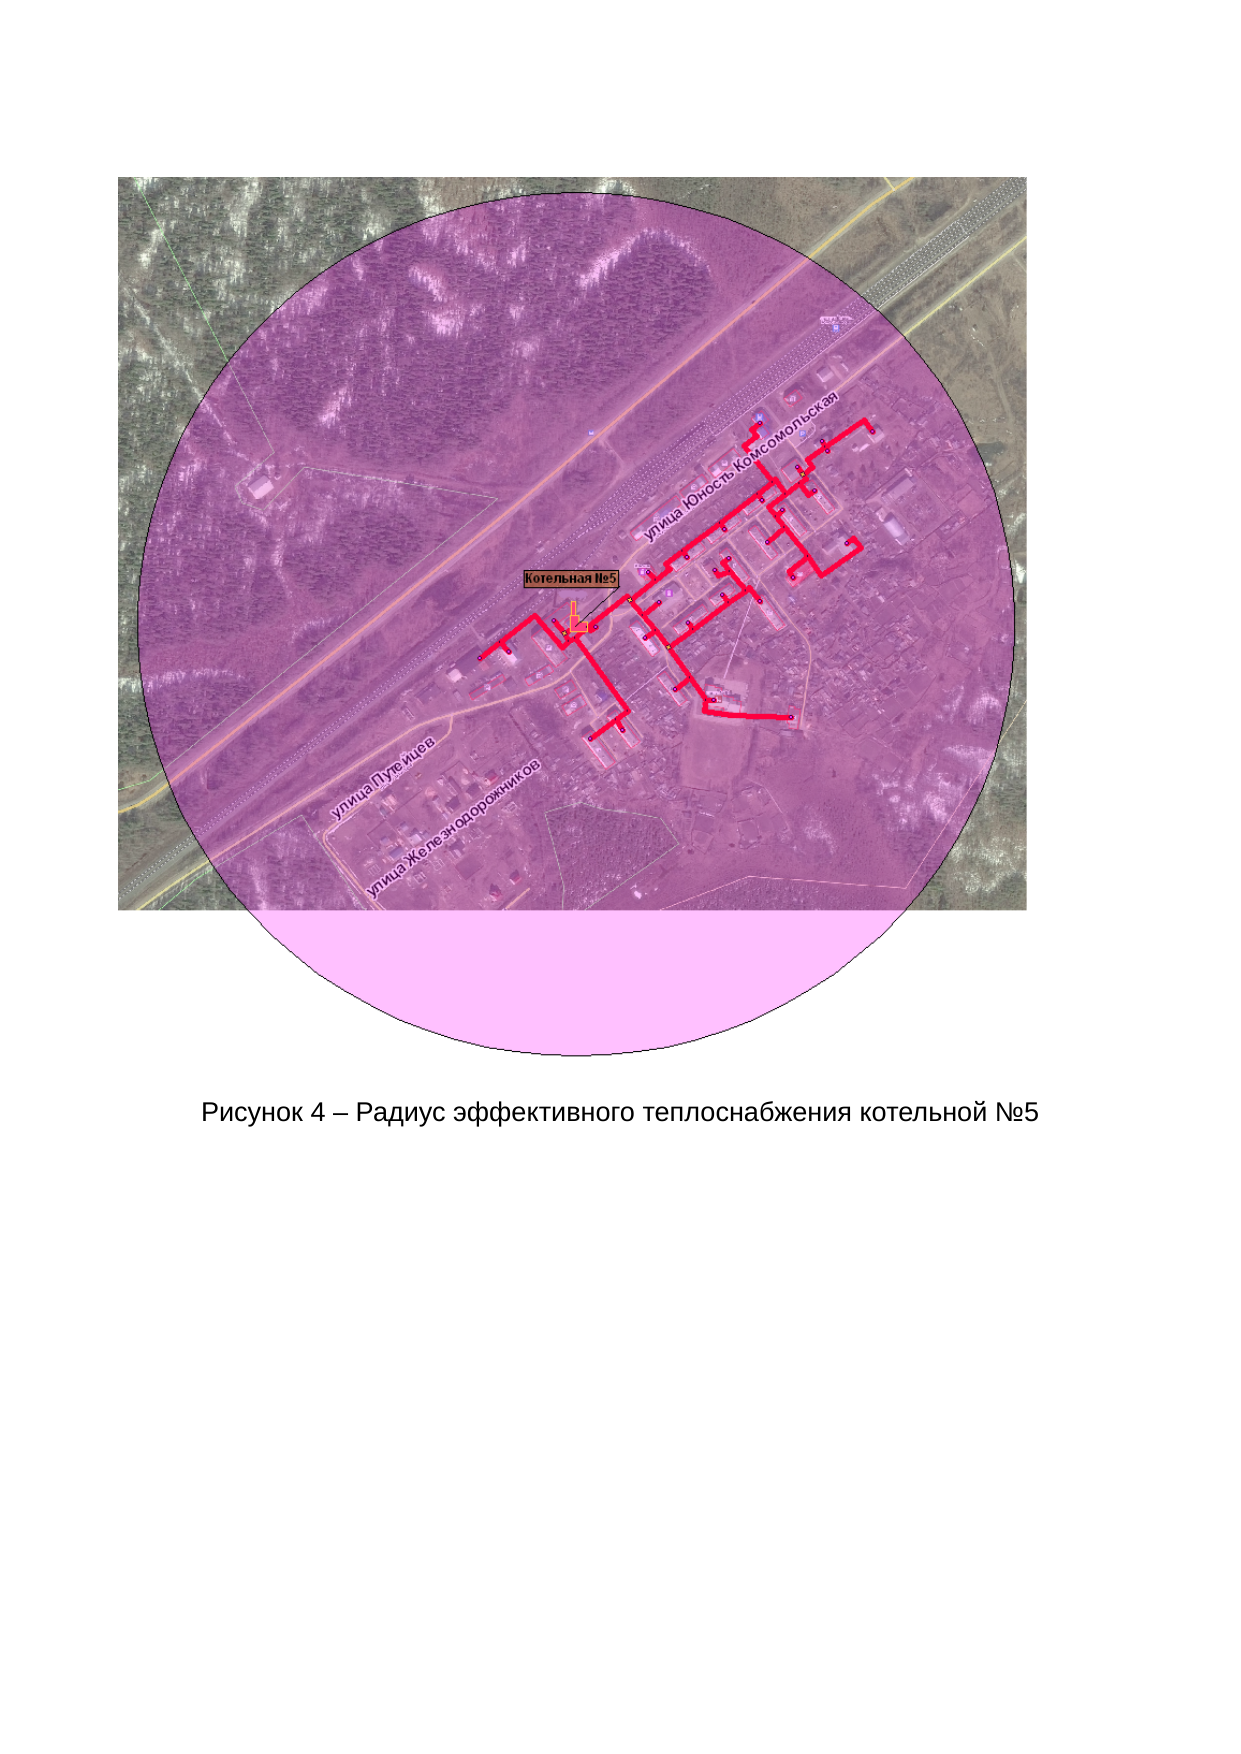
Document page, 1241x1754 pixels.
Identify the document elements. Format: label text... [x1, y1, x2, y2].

text Рисунок 4 – Радиус эффективного теплоснабжения котельной №5 [118, 1096, 1122, 1127]
